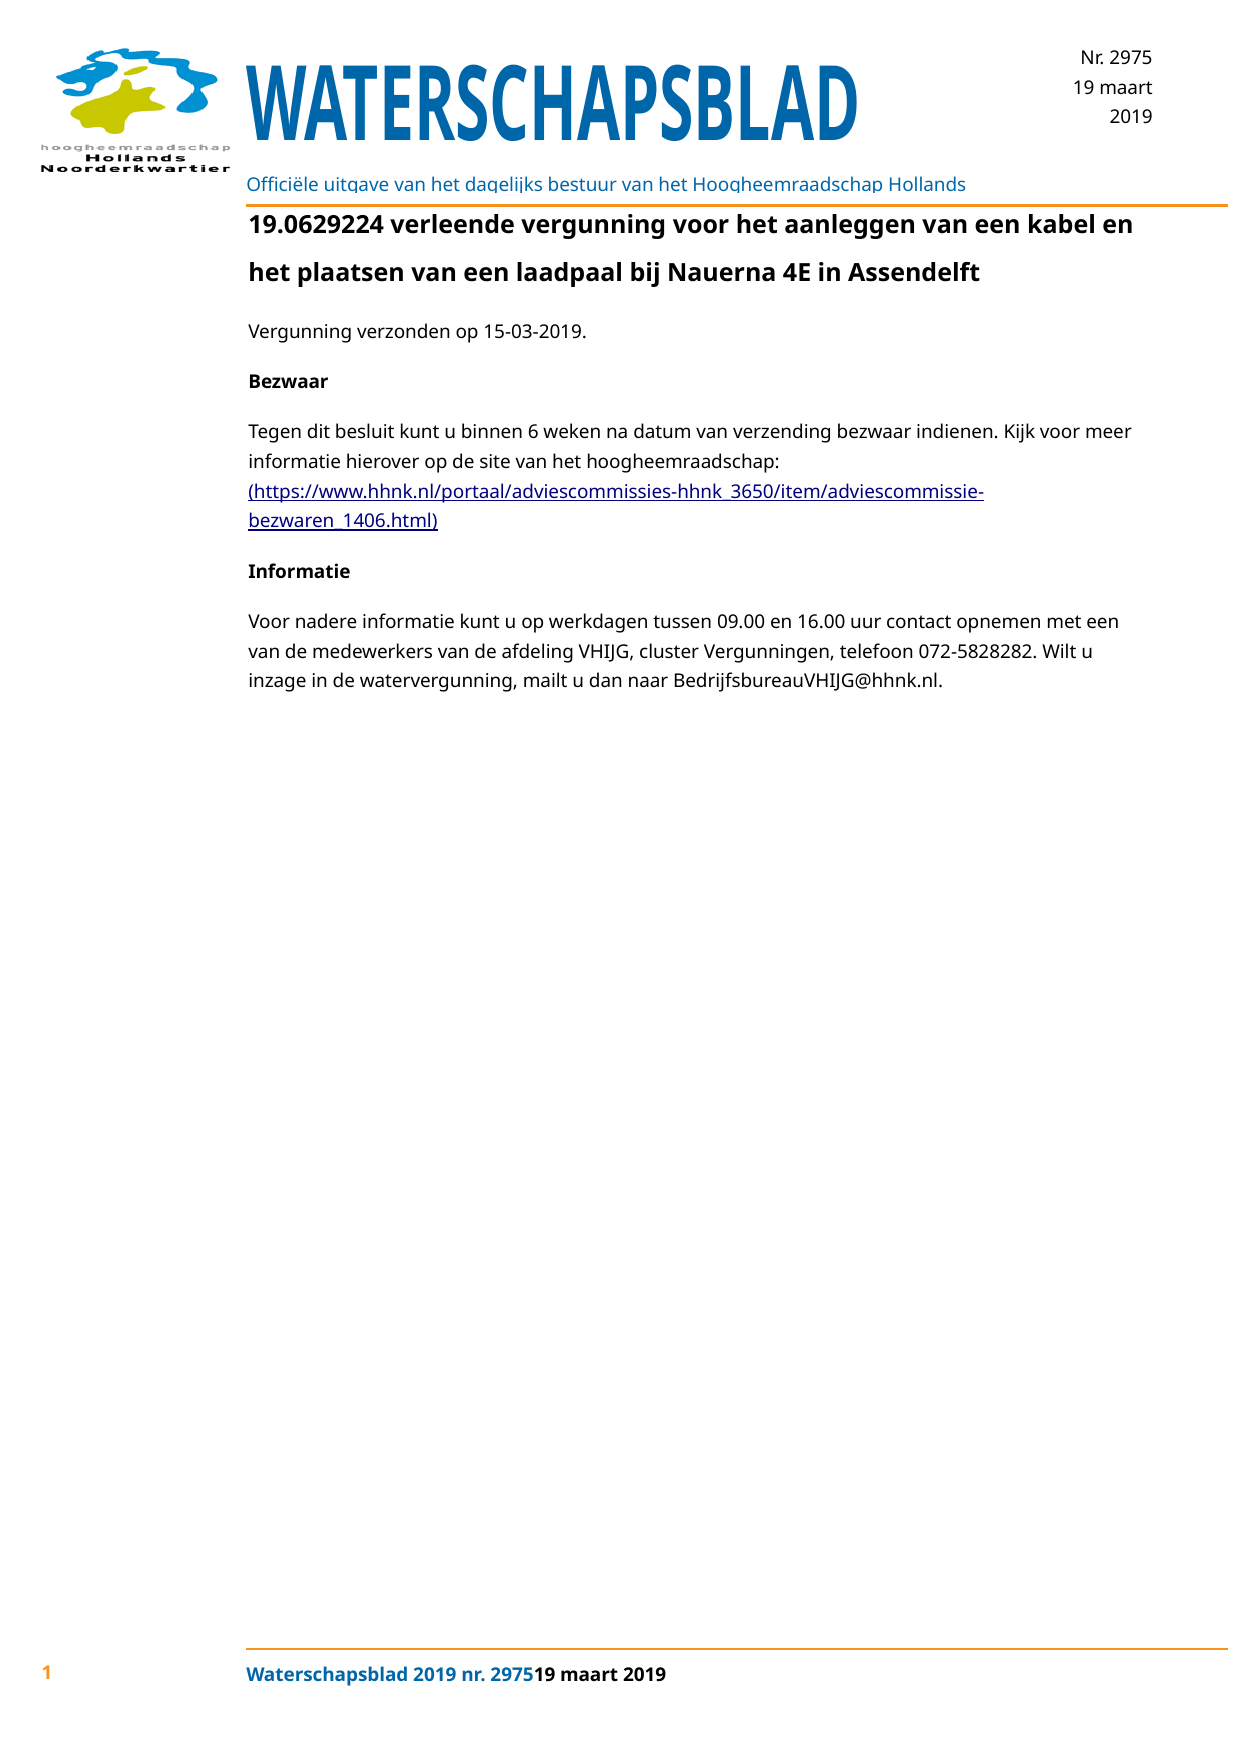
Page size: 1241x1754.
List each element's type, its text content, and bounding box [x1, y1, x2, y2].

picture [41, 47, 231, 172]
text Tegen dit besluit kunt u binnen 6 weken na datum van verzending bezwaar indienen. Kijk voor meer informatie hierover op de site van het hoogheemraadschap: (https://www.hhnk.nl/portaal/adviescommissies-hhnk_3650/item/adviescommissie-bezwaren_1406.html) [248, 419, 1152, 533]
text Voor nadere informatie kunt u op werkdagen tussen 09.00 en 16.00 uur contact opnemen met een van de medewerkers van de afdeling VHIJG, cluster Vergunningen, telefoon 072-5828282. Wilt u inzage in de watervergunning, mailt u dan naar BedrijfsbureauVHIJG@hhnk.nl. [248, 608, 1152, 693]
text 19.0629224 verleende vergunning voor het aanleggen van een kabel en het plaatsen van een laadpaal bij Nauerna 4E in Assendelft [248, 207, 1152, 288]
text Bezwaar [248, 368, 1152, 394]
text Informatie [248, 558, 1152, 584]
text Vergunning verzonden op 15-03-2019. [248, 318, 1152, 344]
